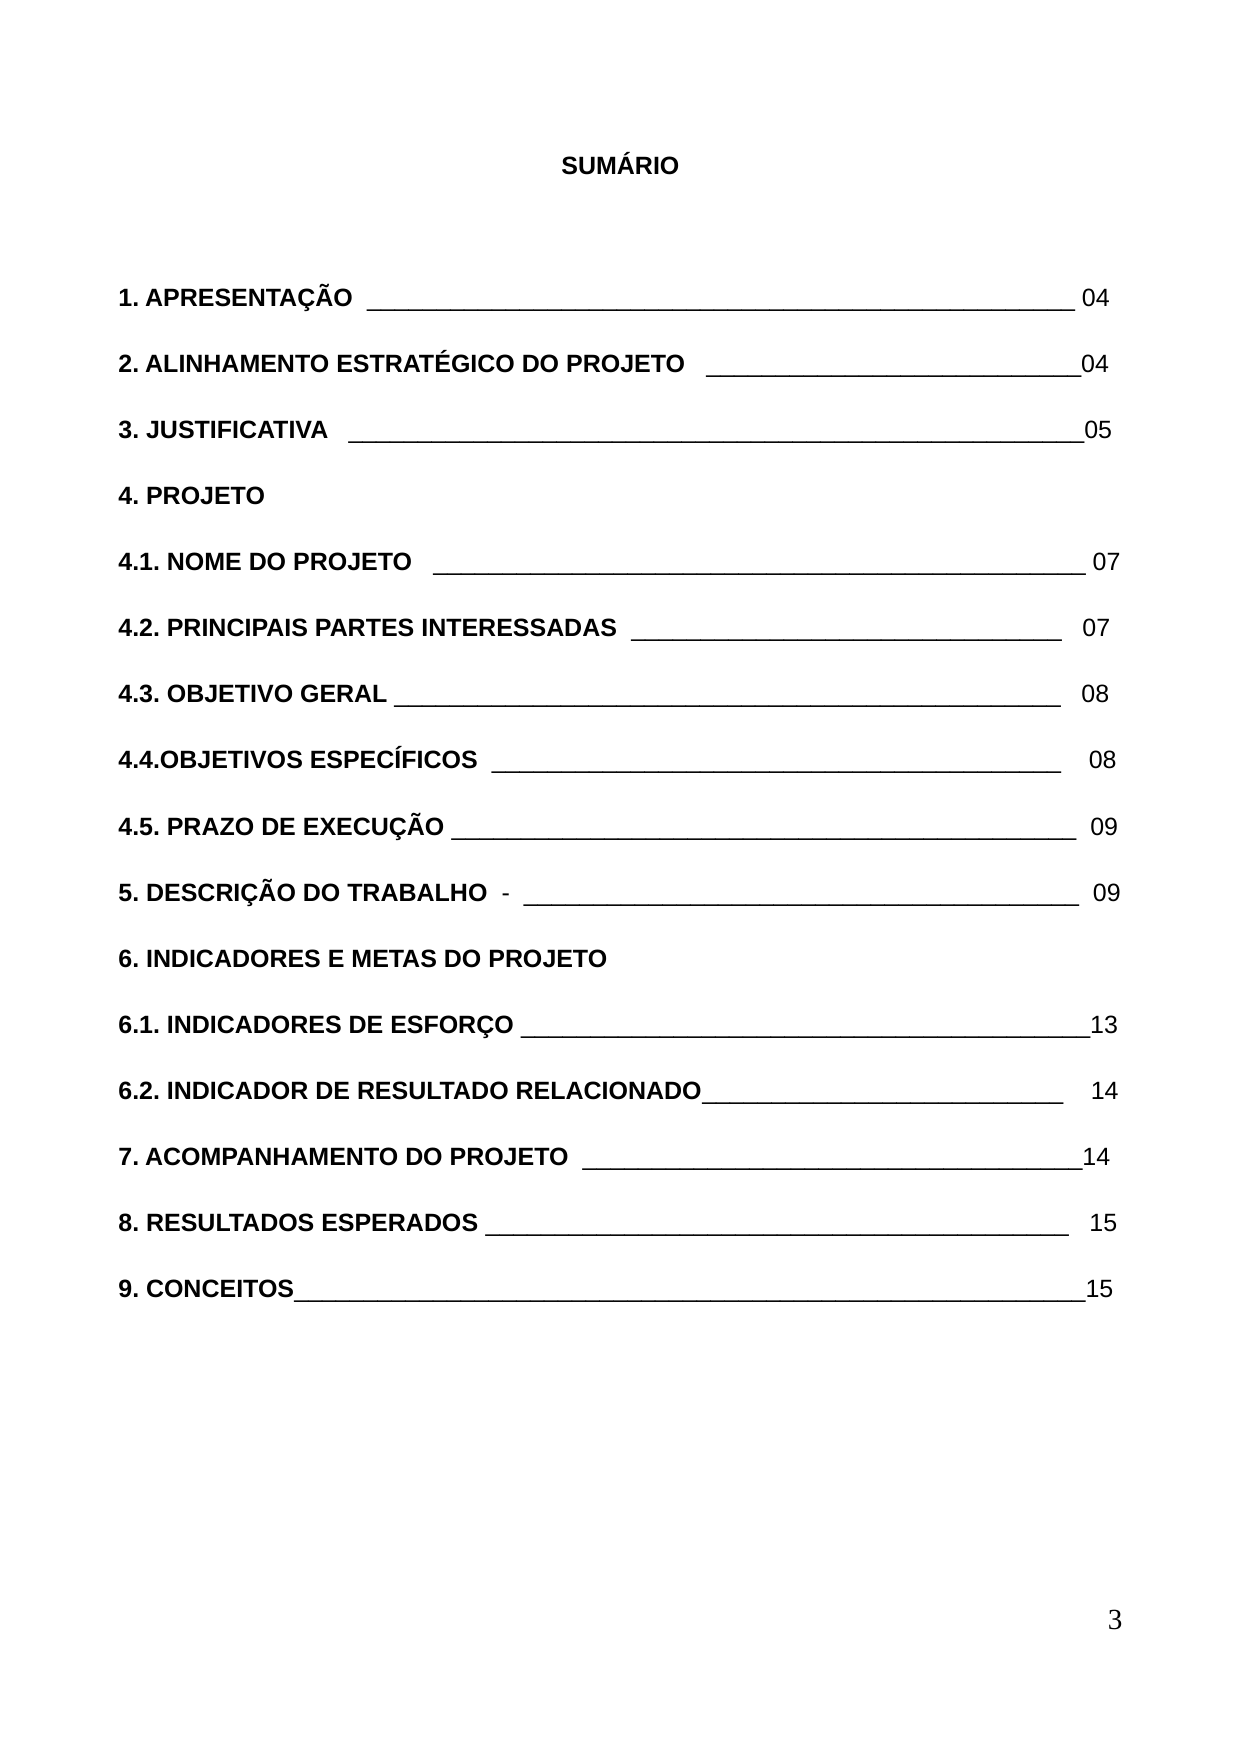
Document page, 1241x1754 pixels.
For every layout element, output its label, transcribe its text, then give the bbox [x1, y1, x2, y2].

text 4.2. PRINCIPAIS PARTES INTERESSADAS _______________________________ 07 [118, 613, 1122, 642]
text 9. CONCEITOS_________________________________________________________15 [118, 1274, 1122, 1303]
text 4.3. OBJETIVO GERAL ________________________________________________ 08 [118, 679, 1122, 708]
text 1. APRESENTAÇÃO ___________________________________________________ 04 [118, 283, 1122, 312]
text 6. INDICADORES E METAS DO PROJETO [118, 944, 1122, 972]
text 3. JUSTIFICATIVA _____________________________________________________05 [118, 415, 1122, 444]
text 6.2. INDICADOR DE RESULTADO RELACIONADO__________________________ 14 [118, 1076, 1122, 1104]
text 4.1. NOME DO PROJETO _______________________________________________ 07 [118, 547, 1122, 576]
text 8. RESULTADOS ESPERADOS __________________________________________ 15 [118, 1208, 1122, 1237]
text 4.4.OBJETIVOS ESPECÍFICOS _________________________________________ 08 [118, 746, 1122, 774]
text 5. DESCRIÇÃO DO TRABALHO - ________________________________________ 09 [118, 878, 1122, 906]
text 2. ALINHAMENTO ESTRATÉGICO DO PROJETO ___________________________04 [118, 349, 1122, 378]
text 7. ACOMPANHAMENTO DO PROJETO ____________________________________14 [118, 1142, 1122, 1171]
text 4. PROJETO [118, 481, 1122, 510]
text SUMÁRIO [118, 151, 1122, 180]
text 4.5. PRAZO DE EXECUÇÃO _____________________________________________ 09 [118, 812, 1122, 840]
text 6.1. INDICADORES DE ESFORÇO _________________________________________13 [118, 1010, 1122, 1038]
